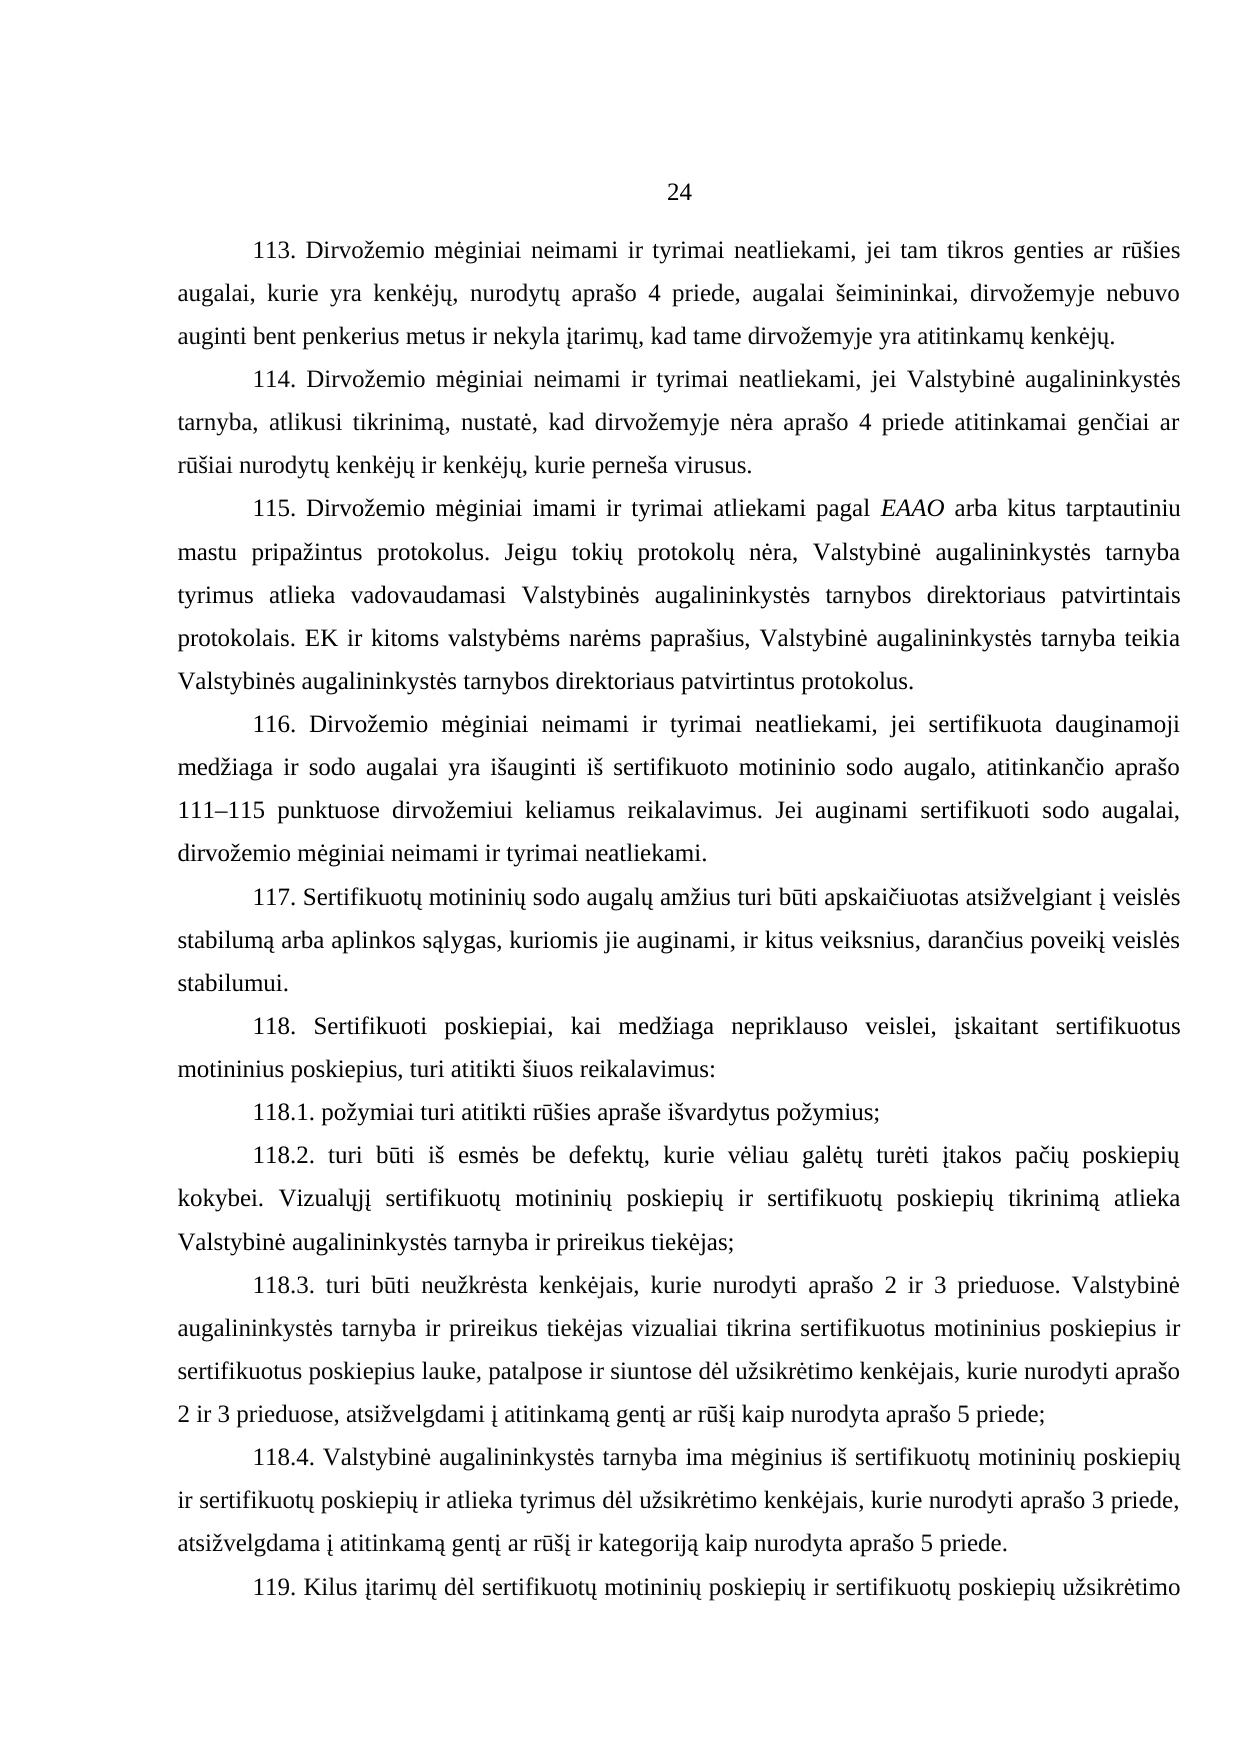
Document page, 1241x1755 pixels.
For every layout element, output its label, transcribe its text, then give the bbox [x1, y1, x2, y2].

text 118.2. turi būti iš esmės be defektų, kurie vėliau galėtų turėti įtakos pačių poskiepių kokybei. Vizualųjį sertifikuotų motininių poskiepių ir sertifikuotų poskiepių tikrinimą atlieka Valstybinė augalininkystės tarnyba ir prireikus tiekėjas; [177, 1140, 1181, 1255]
text 119. Kilus įtarimų dėl sertifikuotų motininių poskiepių ir sertifikuotų poskiepių užsikrėtimo [177, 1572, 1181, 1600]
text 118. Sertifikuoti poskiepiai, kai medžiaga nepriklauso veislei, įskaitant sertifikuotus motininius poskiepius, turi atitikti šiuos reikalavimus: [177, 1011, 1181, 1083]
text 118.3. turi būti neužkrėsta kenkėjais, kurie nurodyti aprašo 2 ir 3 prieduose. Valstybinė augalininkystės tarnyba ir prireikus tiekėjas vizualiai tikrina sertifikuotus motininius poskiepius ir sertifikuotus poskiepius lauke, patalpose ir siuntose dėl užsikrėtimo kenkėjais, kurie nurodyti aprašo 2 ir 3 prieduose, atsižvelgdami į atitinkamą gentį ar rūšį kaip nurodyta aprašo 5 priede; [177, 1270, 1181, 1428]
text 118.4. Valstybinė augalininkystės tarnyba ima mėginius iš sertifikuotų motininių poskiepių ir sertifikuotų poskiepių ir atlieka tyrimus dėl užsikrėtimo kenkėjais, kurie nurodyti aprašo 3 priede, atsižvelgdama į atitinkamą gentį ar rūšį ir kategoriją kaip nurodyta aprašo 5 priede. [177, 1442, 1181, 1557]
text 116. Dirvožemio mėginiai neimami ir tyrimai neatliekami, jei sertifikuota dauginamoji medžiaga ir sodo augalai yra išauginti iš sertifikuoto motininio sodo augalo, atitinkančio aprašo 111–115 punktuose dirvožemiui keliamus reikalavimus. Jei auginami sertifikuoti sodo augalai, dirvožemio mėginiai neimami ir tyrimai neatliekami. [177, 709, 1181, 867]
text 114. Dirvožemio mėginiai neimami ir tyrimai neatliekami, jei Valstybinė augalininkystės tarnyba, atlikusi tikrinimą, nustatė, kad dirvožemyje nėra aprašo 4 priede atitinkamai genčiai ar rūšiai nurodytų kenkėjų ir kenkėjų, kurie perneša virusus. [177, 364, 1181, 479]
text 115. Dirvožemio mėginiai imami ir tyrimai atliekami pagal EAAO arba kitus tarptautiniu mastu pripažintus protokolus. Jeigu tokių protokolų nėra, Valstybinė augalininkystės tarnyba tyrimus atlieka vadovaudamasi Valstybinės augalininkystės tarnybos direktoriaus patvirtintais protokolais. EK ir kitoms valstybėms narėms paprašius, Valstybinė augalininkystės tarnyba teikia Valstybinės augalininkystės tarnybos direktoriaus patvirtintus protokolus. [177, 493, 1181, 695]
text 113. Dirvožemio mėginiai neimami ir tyrimai neatliekami, jei tam tikros genties ar rūšies augalai, kurie yra kenkėjų, nurodytų aprašo 4 priede, augalai šeimininkai, dirvožemyje nebuvo auginti bent penkerius metus ir nekyla įtarimų, kad tame dirvožemyje yra atitinkamų kenkėjų. [177, 235, 1181, 350]
text 117. Sertifikuotų motininių sodo augalų amžius turi būti apskaičiuotas atsižvelgiant į veislės stabilumą arba aplinkos sąlygas, kuriomis jie auginami, ir kitus veiksnius, darančius poveikį veislės stabilumui. [177, 882, 1181, 997]
text 118.1. požymiai turi atitikti rūšies apraše išvardytus požymius; [177, 1097, 1181, 1126]
